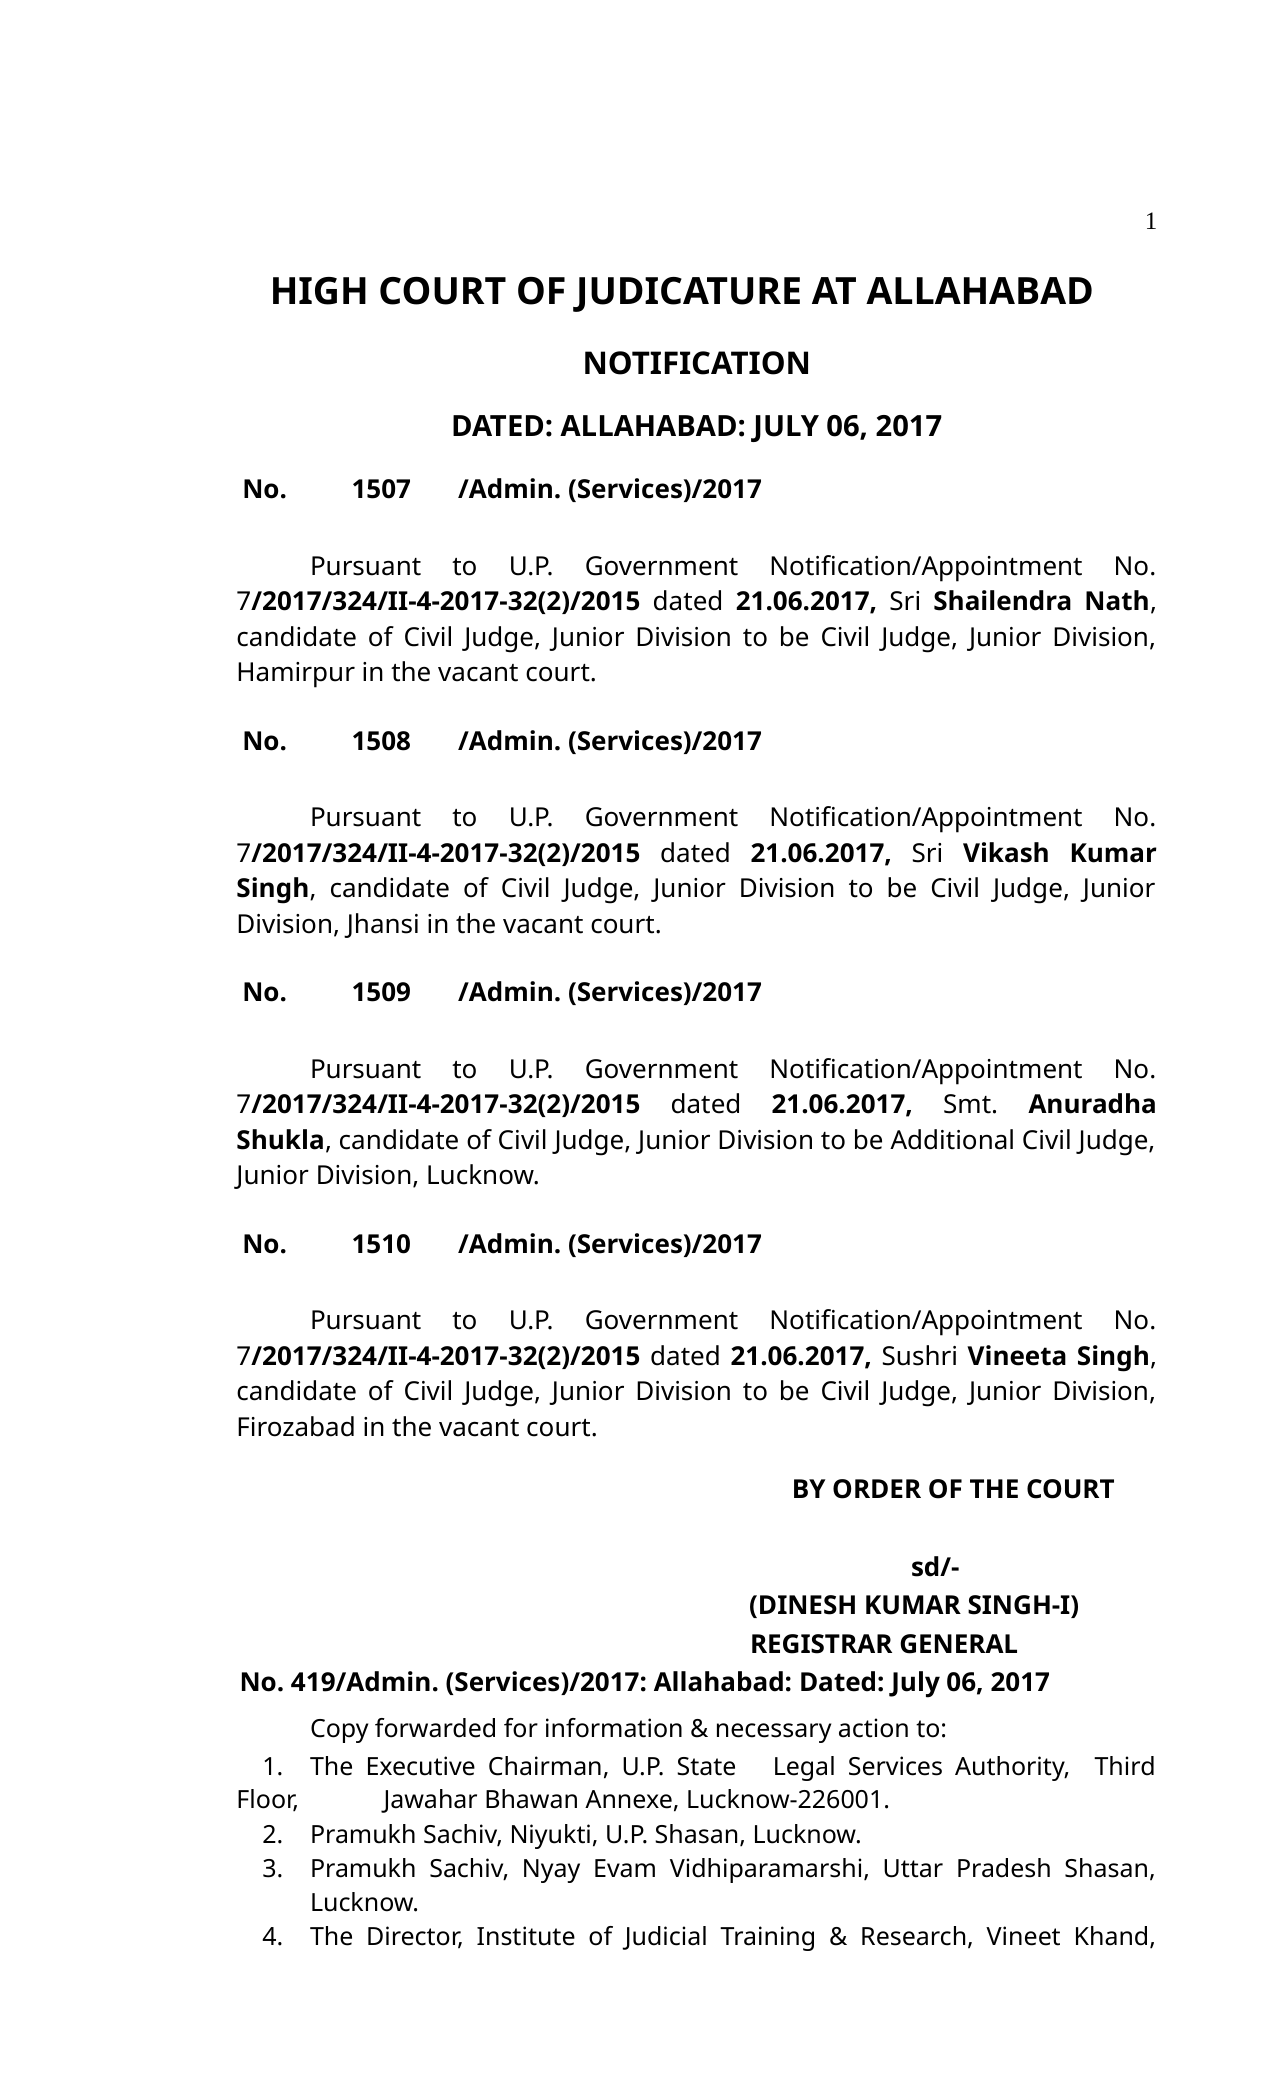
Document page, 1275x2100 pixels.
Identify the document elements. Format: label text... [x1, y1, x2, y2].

table_header No. [236, 465, 310, 512]
table_header No. [236, 716, 310, 763]
text REGISTRAR GENERAL [236, 1625, 1157, 1661]
table_header 1508 [310, 716, 452, 763]
table_header 1510 [310, 1220, 452, 1266]
text Pursuant to U.P. Government Notification/Appointment No. 7/2017/324/II-4-2017-32(2)/2015 dated 21.06.2017, Sushri Vineeta Singh, candidate of Civil Judge, Junior Division to be Civil Judge, Junior Division, Firozabad in the vacant court. [236, 1302, 1157, 1444]
text BY ORDER OF THE COURT [236, 1471, 1157, 1507]
table_header /Admin. (Services)/2017 [452, 465, 811, 512]
text Copy forwarded for information & necessary action to: [236, 1708, 1157, 1745]
table_header /Admin. (Services)/2017 [452, 716, 811, 763]
title HIGH COURT OF JUDICATURE AT ALLAHABAD [161, 265, 1202, 316]
text Pursuant to U.P. Government Notification/Appointment No. 7/2017/324/II-4-2017-32(2)/2015 dated 21.06.2017, Sri Vikash Kumar Singh, candidate of Civil Judge, Junior Division to be Civil Judge, Junior Division, Jhansi in the vacant court. [236, 799, 1157, 941]
table_header No. [236, 968, 310, 1015]
text Pursuant to U.P. Government Notification/Appointment No. 7/2017/324/II-4-2017-32(2)/2015 dated 21.06.2017, Sri Shailendra Nath, candidate of Civil Judge, Junior Division to be Civil Judge, Junior Division, Hamirpur in the vacant court. [236, 547, 1157, 689]
text Pursuant to U.P. Government Notification/Appointment No. 7/2017/324/II-4-2017-32(2)/2015 dated 21.06.2017, Smt. Anuradha Shukla, candidate of Civil Judge, Junior Division to be Additional Civil Judge, Junior Division, Lucknow. [236, 1050, 1157, 1192]
table_header /Admin. (Services)/2017 [452, 1220, 811, 1266]
text sd/- [761, 1548, 1157, 1584]
subtitle NOTIFICATION [236, 341, 1157, 384]
text (DINESH KUMAR SINGH-I) [390, 1587, 1159, 1622]
text 4. The Director, Institute of Judicial Training & Research, Vineet Khand, [236, 1918, 1157, 1952]
subtitle DATED: ALLAHABAD: JULY 06, 2017 [236, 405, 1157, 445]
text 1. The Executive Chairman, U.P. State Legal Services Authority, Third Floor, Jawahar Bhawan Annexe, Lucknow-226001. [236, 1748, 1157, 1816]
table_header 1507 [310, 465, 452, 512]
text 2. Pramukh Sachiv, Niyukti, U.P. Shasan, Lucknow. [236, 1816, 1157, 1850]
table_header 1509 [310, 968, 452, 1015]
table_header /Admin. (Services)/2017 [452, 968, 811, 1015]
text 3. Pramukh Sachiv, Nyay Evam Vidhiparamarshi, Uttar Pradesh Shasan, Lucknow. [236, 1850, 1157, 1918]
table_header No. [236, 1220, 310, 1266]
text No. 419/Admin. (Services)/2017: Allahabad: Dated: July 06, 2017 [239, 1664, 1157, 1699]
